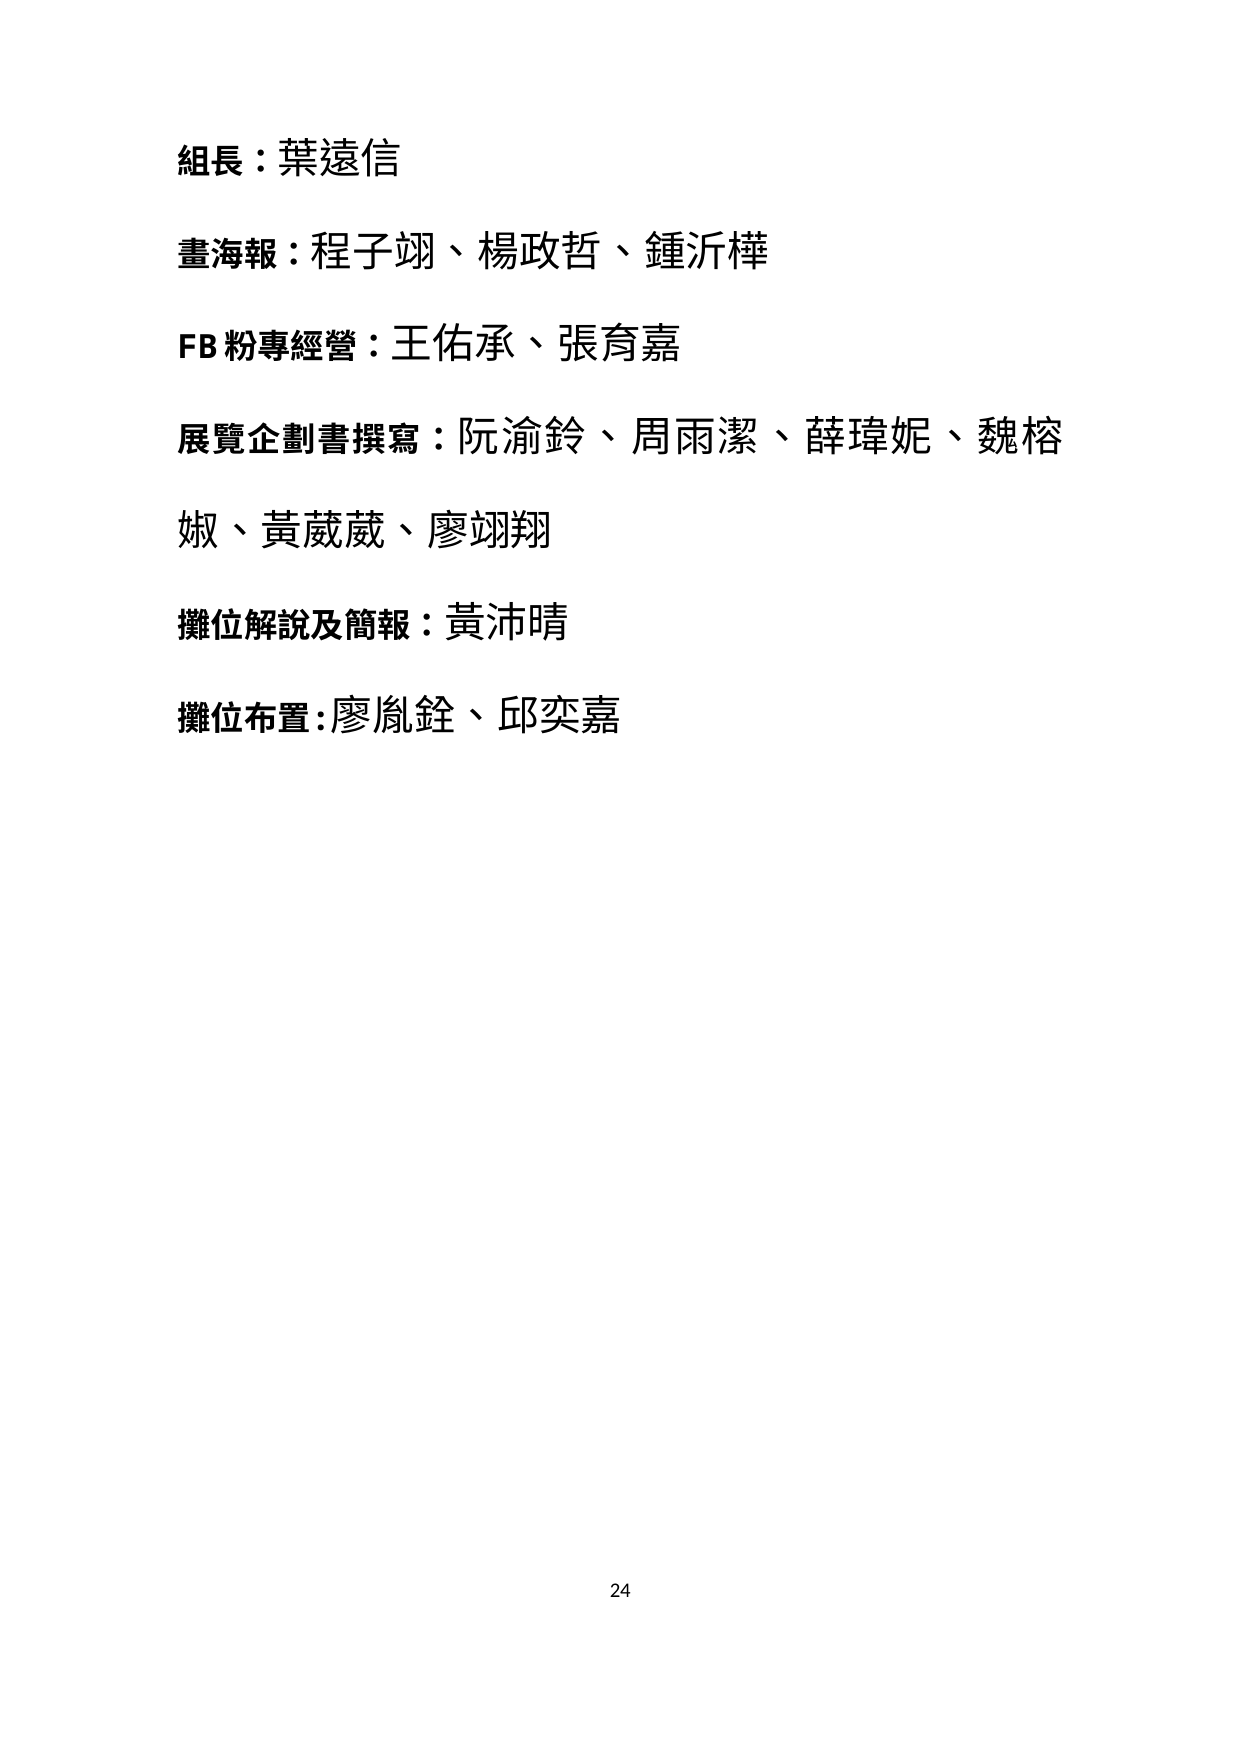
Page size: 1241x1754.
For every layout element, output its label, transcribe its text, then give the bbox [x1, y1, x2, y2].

text 攤位布置:廖胤銓、邱奕嘉 [177, 671, 1063, 733]
text 攤位解說及簡報：黃沛晴 [177, 578, 1063, 641]
text FB粉專經營：王佑承、張育嘉 [177, 299, 1063, 362]
text 組長：葉遠信 [177, 114, 1063, 176]
text 展覽企劃書撰寫：阮渝鈴、周雨潔、薛瑋妮、魏榕婌、黃葳葳、廖翊翔 [177, 392, 1063, 548]
text 畫海報：程子翊、楊政哲、鍾沂樺 [177, 207, 1063, 269]
